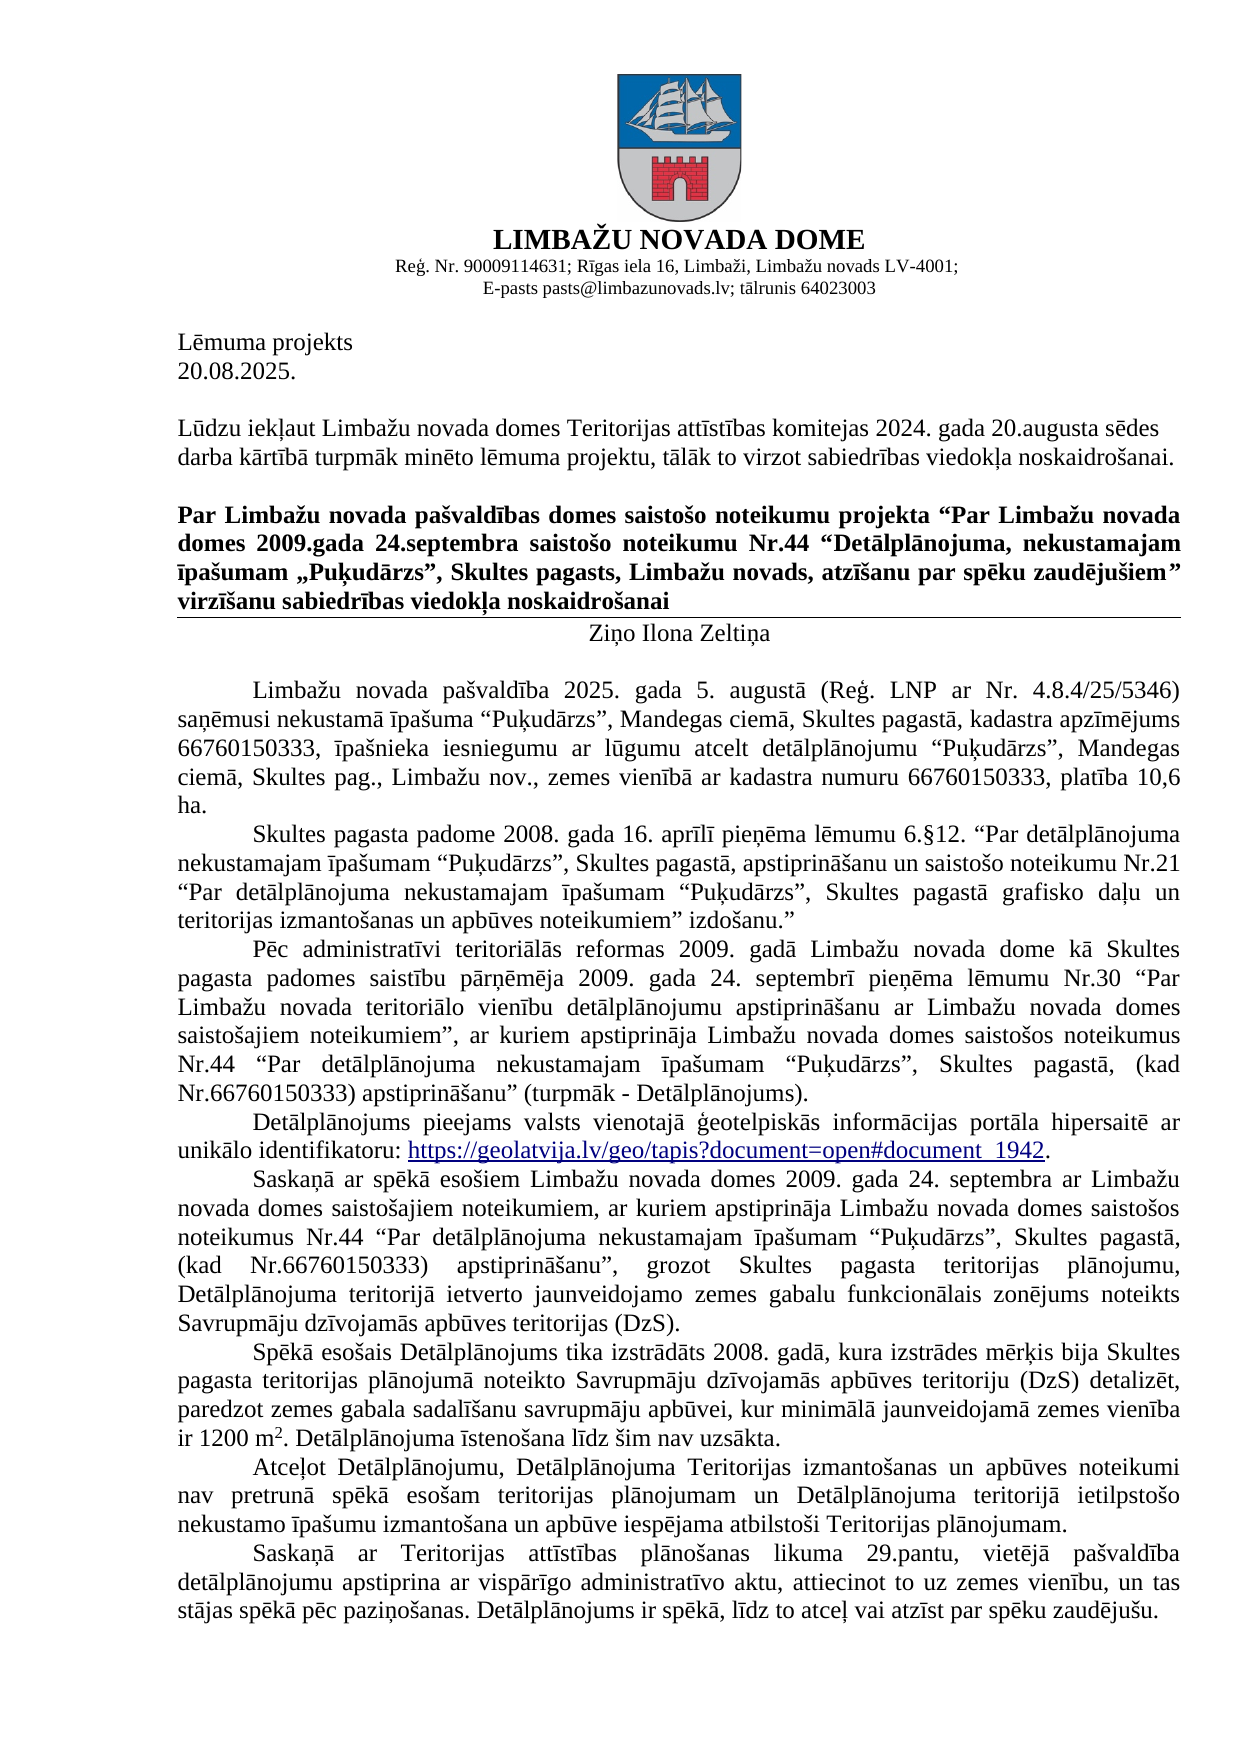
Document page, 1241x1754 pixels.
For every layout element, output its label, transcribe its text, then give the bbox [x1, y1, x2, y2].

text E-pasts pasts@limbazunovads.lv; tālrunis 64023003 [177, 277, 1181, 298]
text Detālplānojums pieejams valsts vienotajā ģeotelpiskās informācijas portāla hipersaitē ar unikālo identifikatoru: https://geolatvija.lv/geo/tapis?document=open#document_1942. [177, 1107, 1181, 1164]
text Saskaņā ar Teritorijas attīstības plānošanas likuma 29.pantu, vietējā pašvaldība detālplānojumu apstiprina ar vispārīgo administratīvo aktu, attiecinot to uz zemes vienību, un tas stājas spēkā pēc paziņošanas. Detālplānojums ir spēkā, līdz to atceļ vai atzīst par spēku zaudējušu. [177, 1538, 1181, 1624]
text Skultes pagasta padome 2008. gada 16. aprīlī pieņēma lēmumu 6.§12. “Par detālplānojuma nekustamajam īpašumam “Puķudārzs”, Skultes pagastā, apstiprināšanu un saistošo noteikumu Nr.21 “Par detālplānojuma nekustamajam īpašumam “Puķudārzs”, Skultes pagastā grafisko daļu un teritorijas izmantošanas un apbūves noteikumiem” izdošanu.” [177, 819, 1181, 934]
text Atceļot Detālplānojumu, Detālplānojuma Teritorijas izmantošanas un apbūves noteikumi nav pretrunā spēkā esošam teritorijas plānojumam un Detālplānojuma teritorijā ietilpstošo nekustamo īpašumu izmantošana un apbūve iespējama atbilstoši Teritorijas plānojumam. [177, 1452, 1181, 1538]
text Saskaņā ar spēkā esošiem Limbažu novada domes 2009. gada 24. septembra ar Limbažu novada domes saistošajiem noteikumiem, ar kuriem apstiprināja Limbažu novada domes saistošos noteikumus Nr.44 “Par detālplānojuma nekustamajam īpašumam “Puķudārzs”, Skultes pagastā, (kad Nr.66760150333) apstiprināšanu”, grozot Skultes pagasta teritorijas plānojumu, Detālplānojuma teritorijā ietverto jaunveidojamo zemes gabalu funkcionālais zonējums noteikts Savrupmāju dzīvojamās apbūves teritorijas (DzS). [177, 1164, 1181, 1337]
text Ziņo Ilona Zeltiņa [177, 618, 1181, 647]
text Par Limbažu novada pašvaldības domes saistošo noteikumu projekta “Par Limbažu novada domes 2009.gada 24.septembra saistošo noteikumu Nr.44 “Detālplānojuma, nekustamajam īpašumam „Puķudārzs”, Skultes pagasts, Limbažu novads, atzīšanu par spēku zaudējušiem” virzīšanu sabiedrības viedokļa noskaidrošanai [177, 500, 1181, 617]
text Limbažu novada pašvaldība 2025. gada 5. augustā (Reģ. LNP ar Nr. 4.8.4/25/5346) saņēmusi nekustamā īpašuma “Puķudārzs”, Mandegas ciemā, Skultes pagastā, kadastra apzīmējums 66760150333, īpašnieka iesniegumu ar lūgumu atcelt detālplānojumu “Puķudārzs”, Mandegas ciemā, Skultes pag., Limbažu nov., zemes vienībā ar kadastra numuru 66760150333, platība 10,6 ha. [177, 675, 1181, 819]
text Lēmuma projekts [177, 327, 1181, 356]
text Pēc administratīvi teritoriālās reformas 2009. gadā Limbažu novada dome kā Skultes pagasta padomes saistību pārņēmēja 2009. gada 24. septembrī pieņēma lēmumu Nr.30 “Par Limbažu novada teritoriālo vienību detālplānojumu apstiprināšanu ar Limbažu novada domes saistošajiem noteikumiem”, ar kuriem apstiprināja Limbažu novada domes saistošos noteikumus Nr.44 “Par detālplānojuma nekustamajam īpašumam “Puķudārzs”, Skultes pagastā, (kad Nr.66760150333) apstiprināšanu” (turpmāk - Detālplānojums). [177, 934, 1181, 1107]
text 20.08.2025. [177, 356, 1181, 385]
text Spēkā esošais Detālplānojums tika izstrādāts 2008. gadā, kura izstrādes mērķis bija Skultes pagasta teritorijas plānojumā noteikto Savrupmāju dzīvojamās apbūves teritoriju (DzS) detalizēt, paredzot zemes gabala sadalīšanu savrupmāju apbūvei, kur minimālā jaunveidojamā zemes vienība ir 1200 m2. Detālplānojuma īstenošana līdz šim nav uzsākta. [177, 1337, 1181, 1452]
text Lūdzu iekļaut Limbažu novada domes Teritorijas attīstības komitejas 2024. gada 20.augusta sēdes darba kārtībā turpmāk minēto lēmuma projektu, tālāk to virzot sabiedrības viedokļa noskaidrošanai. [177, 413, 1181, 471]
text Reģ. Nr. 90009114631; Rīgas iela 16, Limbaži, Limbažu novads LV-4001; [177, 255, 1181, 277]
text Limbažu novada DOME [177, 75, 1181, 255]
